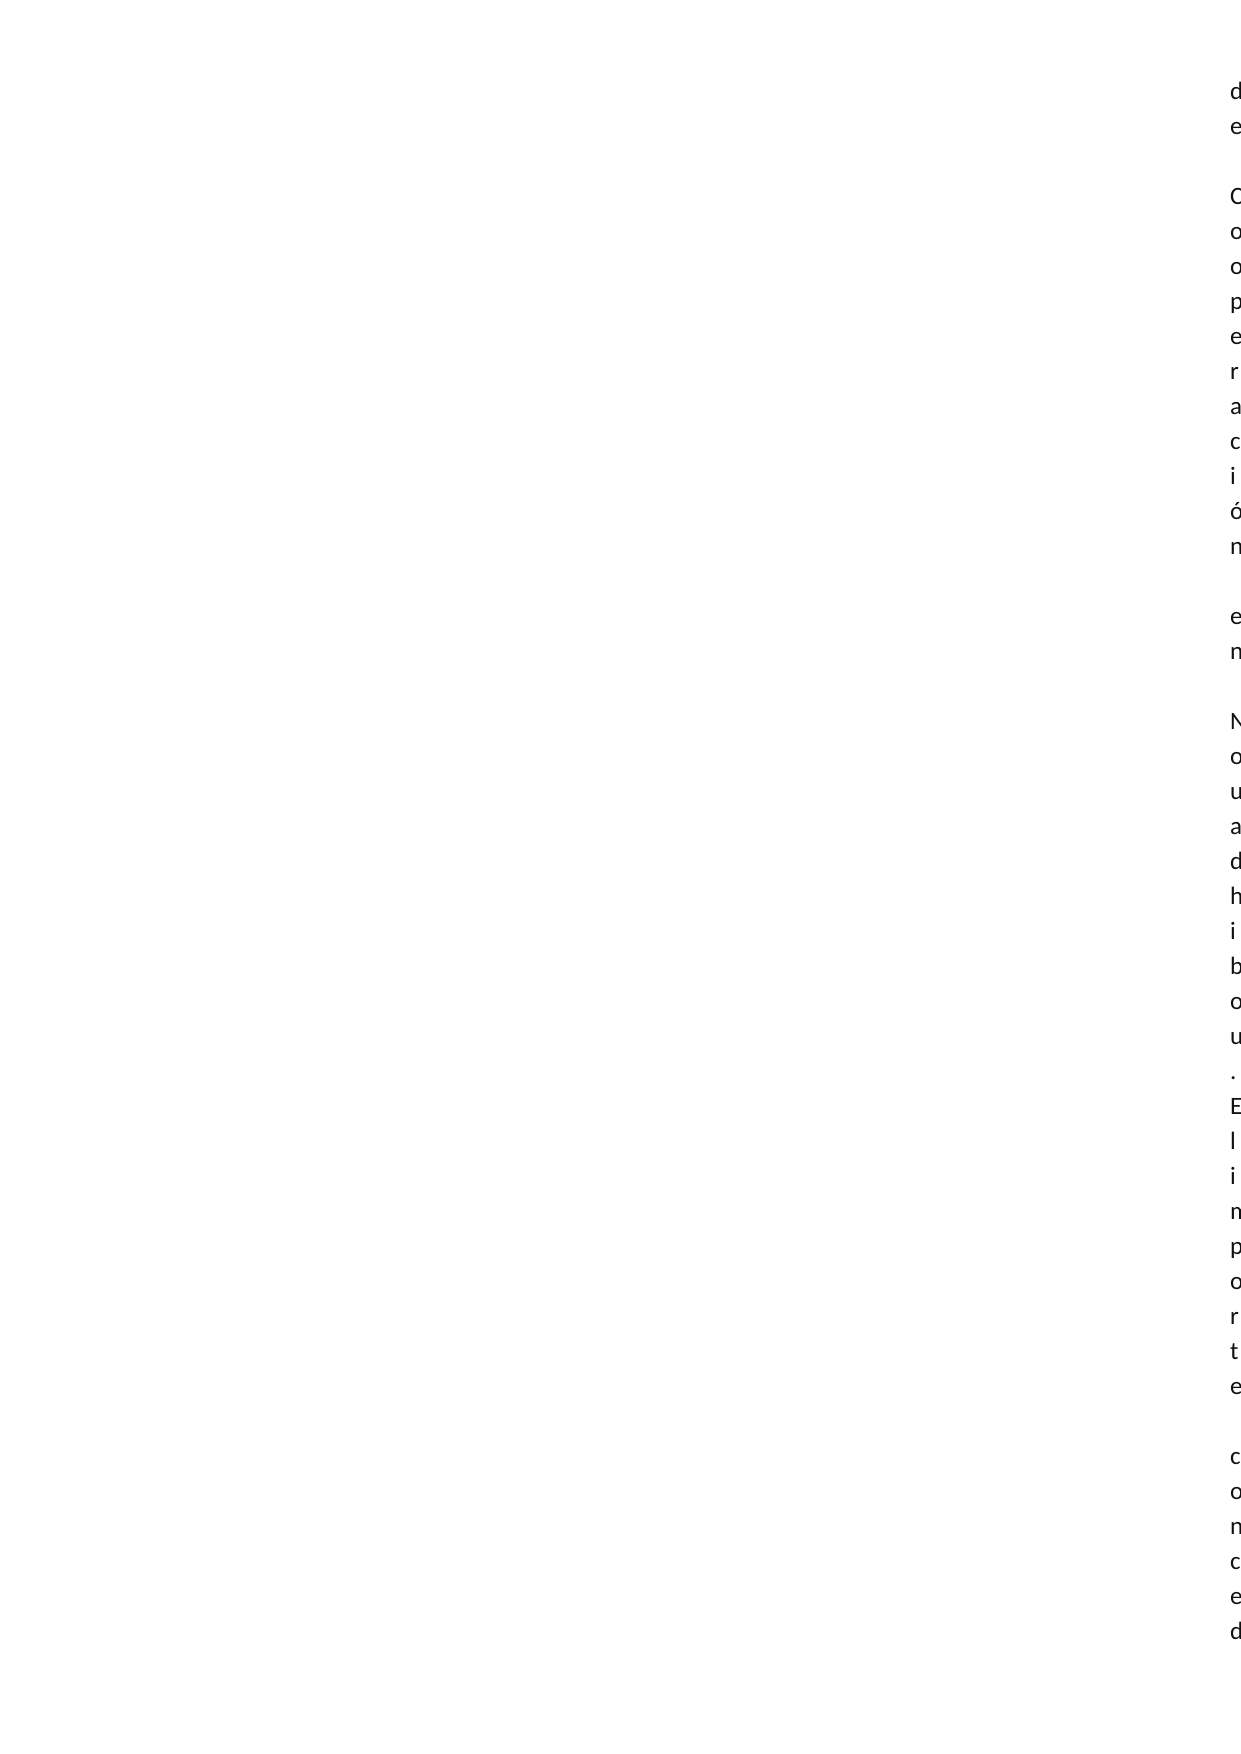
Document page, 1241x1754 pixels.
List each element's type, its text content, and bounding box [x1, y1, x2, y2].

list Cabildo de Gran Canaria. Subvención nominativa al Proyecto Daniel Charro de Cooperación en Nouadhibou. El importe concedido ascendió a 100.000€ para adquirir dos furgonetas para el reparto de comida o traslado de alumnos a los centros de salud así como para sufragar la rehabilitación de dos escuelas en estado de deterioro enmarcadas en este proyecto en Mauritania. [1163, 75, 1237, 1646]
